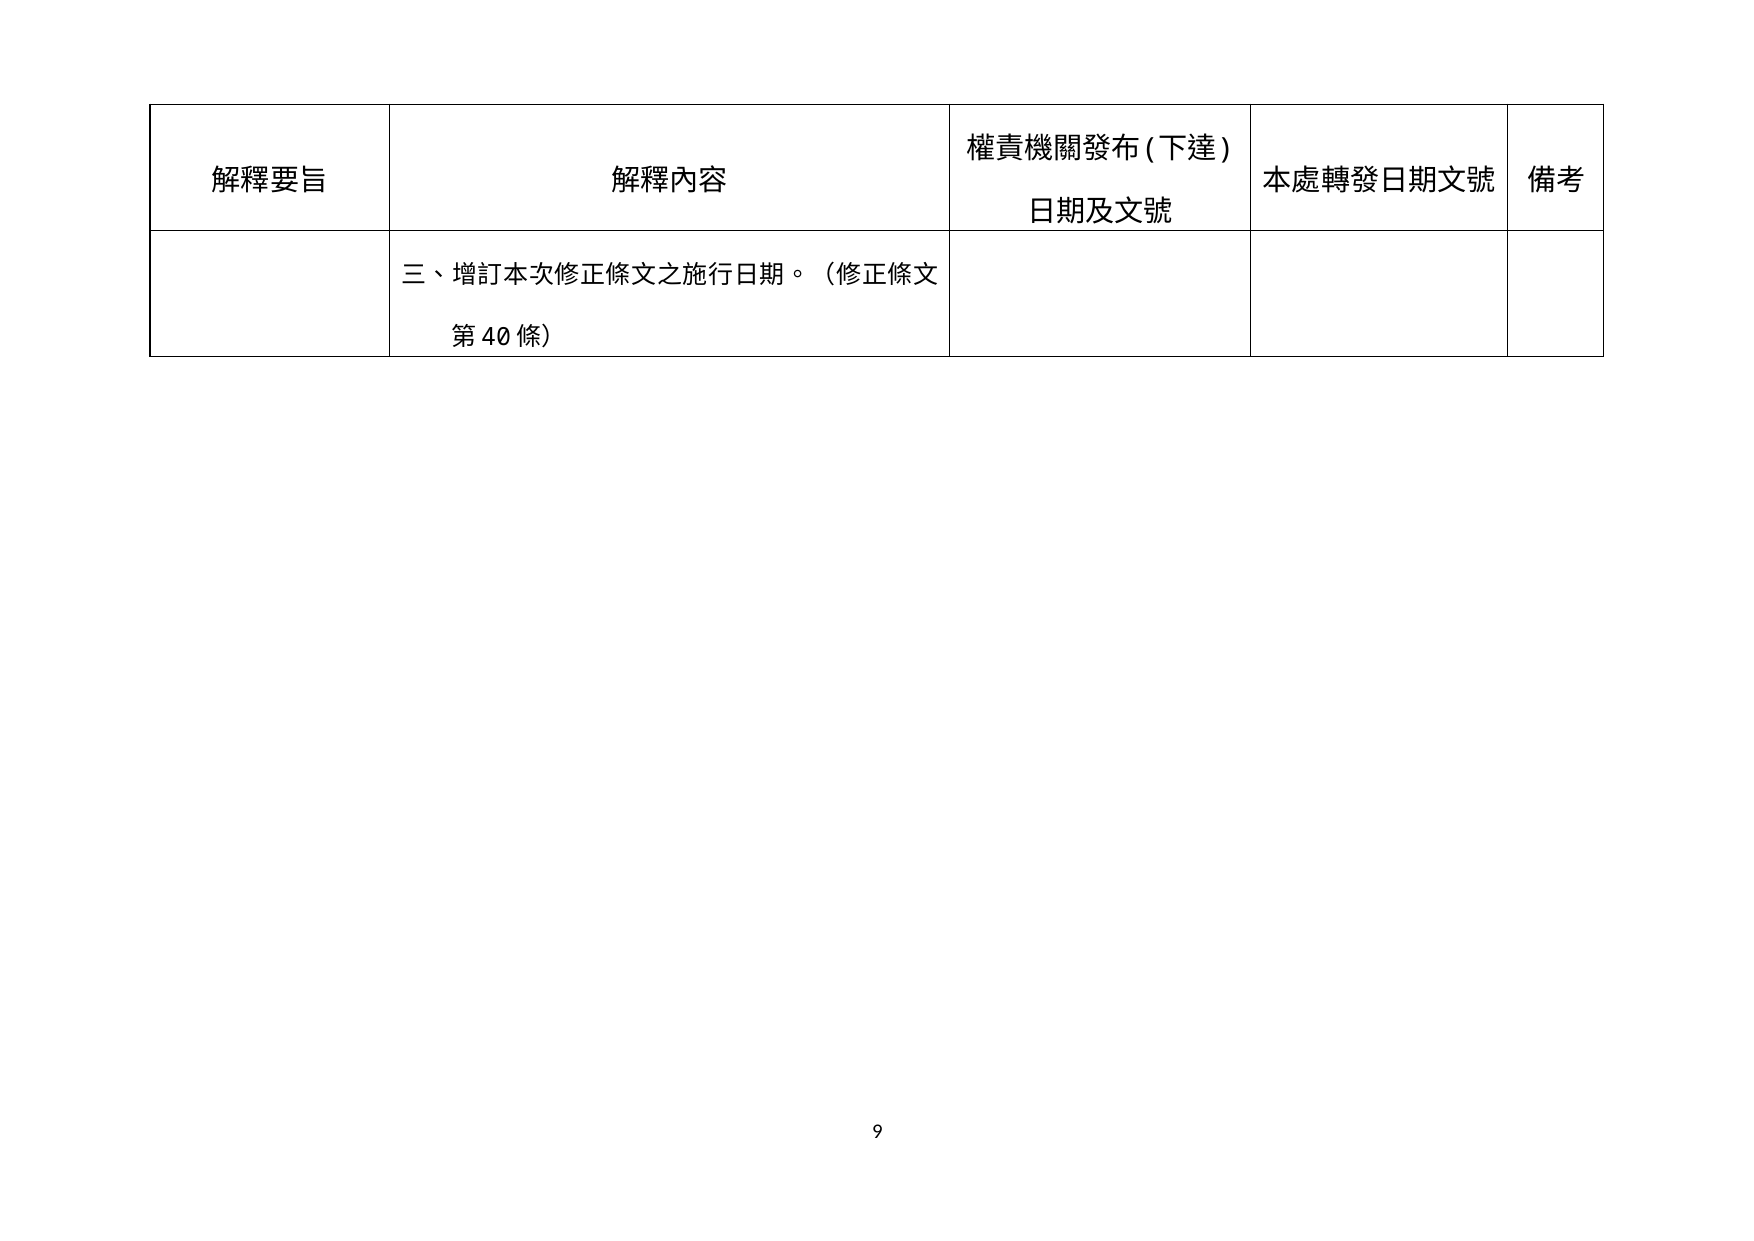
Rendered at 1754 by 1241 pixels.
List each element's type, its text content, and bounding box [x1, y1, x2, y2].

table_header 備考 [1508, 105, 1603, 229]
table_cell 三、增訂本次修正條文之施行日期。（修正條文第40條） [390, 231, 949, 356]
table_cell [1508, 231, 1603, 356]
table_header 解釋內容 [390, 105, 949, 229]
table_cell [151, 231, 389, 356]
table_cell [950, 231, 1250, 356]
table_header 本處轉發日期文號 [1251, 105, 1507, 229]
table_header 解釋要旨 [151, 105, 389, 229]
table_header 權責機關發布(下達) 日期及文號 [950, 105, 1250, 229]
table_cell [1251, 231, 1507, 356]
